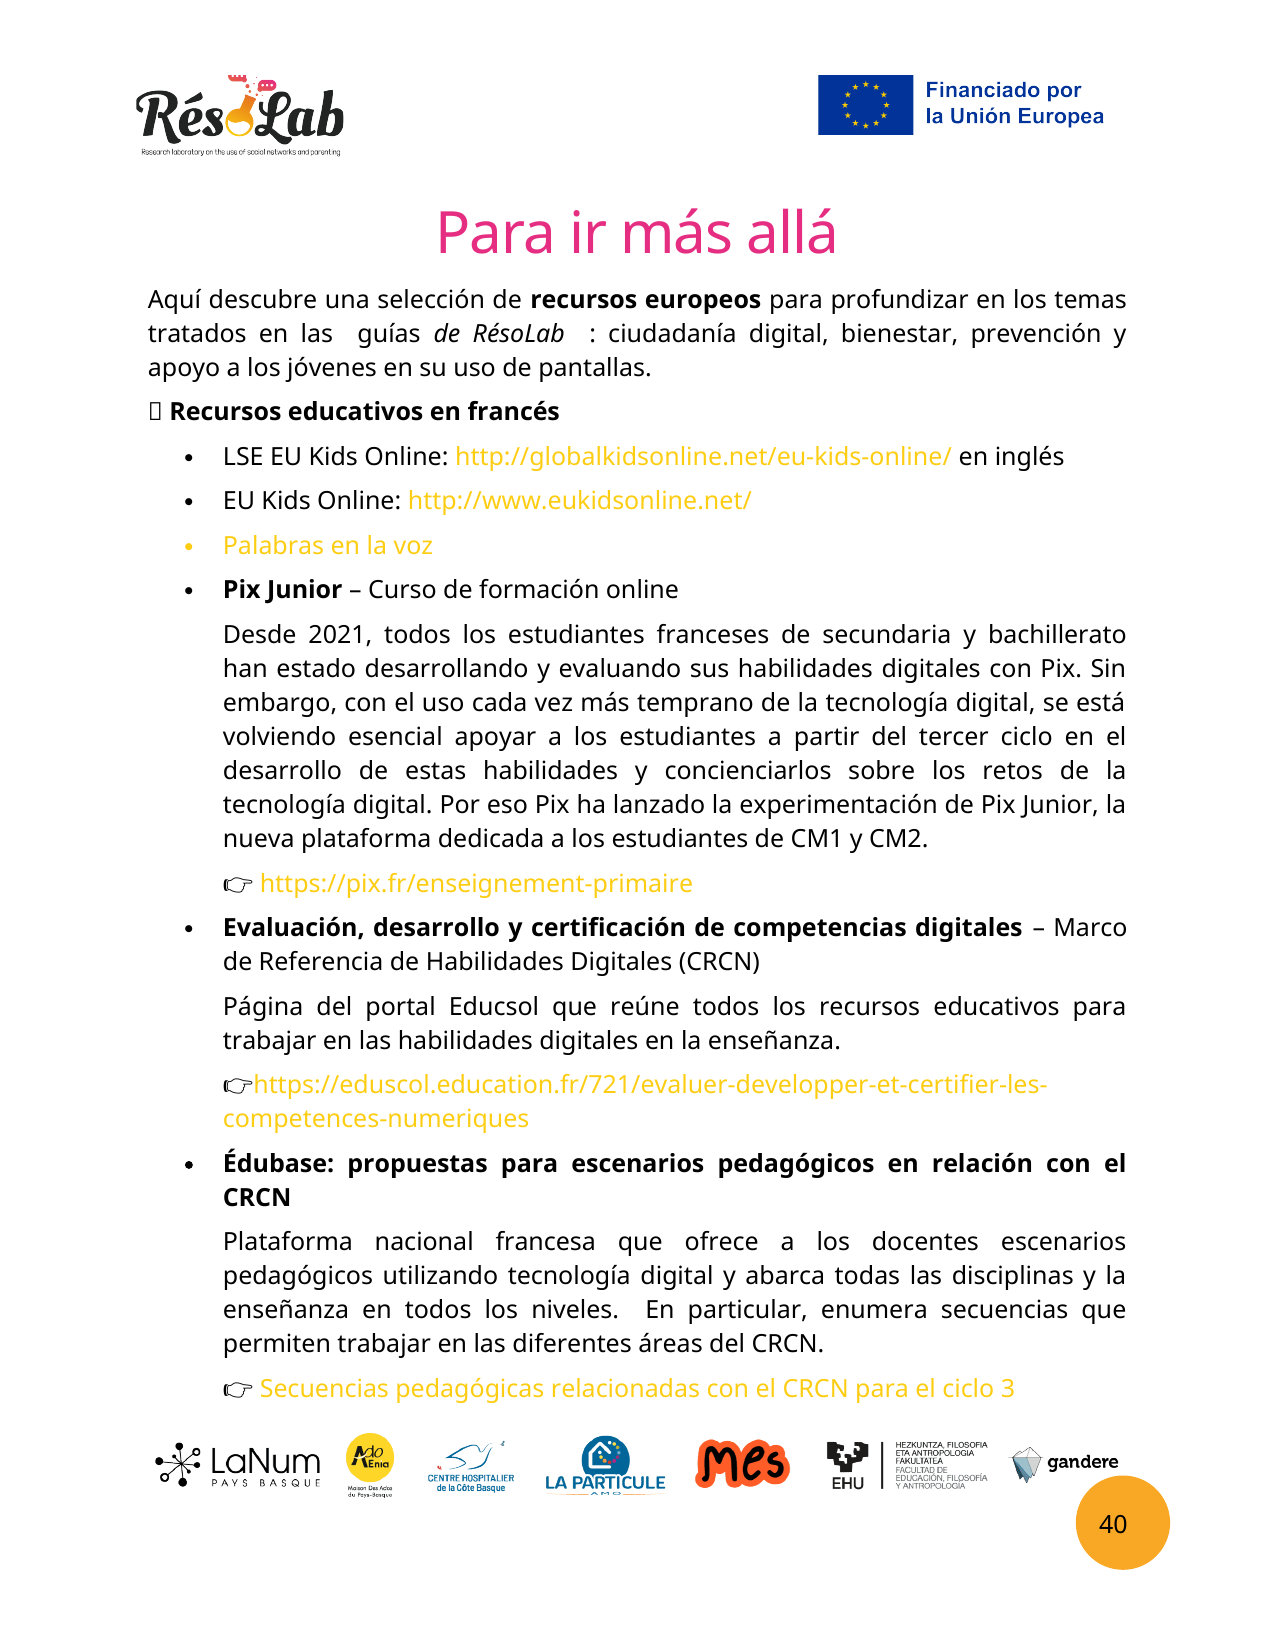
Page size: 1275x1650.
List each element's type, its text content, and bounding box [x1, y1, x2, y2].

picture [147, 1430, 1128, 1500]
list Pix Junior – Curso de formación online [185, 572, 1127, 606]
list Evaluación, desarrollo y certificación de competencias digitales – Marco de Referencia de Habilidades Digitales (CRCN) [185, 910, 1127, 978]
text 👉https://eduscol.education.fr/721/evaluer-developper-et-certifier-les-competences-numeriques [223, 1067, 1127, 1135]
text Para ir más allá [148, 192, 1127, 271]
text Aquí descubre una selección de recursos europeos para profundizar en los temas tratados en las guías de RésoLab : ciudadanía digital, bienestar, prevención y apoyo a los jóvenes en su uso de pantallas. [148, 281, 1127, 384]
text Desde 2021, todos los estudiantes franceses de secundaria y bachillerato han estado desarrollando y evaluando sus habilidades digitales con Pix. Sin embargo, con el uso cada vez más temprano de la tecnología digital, se está volviendo esencial apoyar a los estudiantes a partir del tercer ciclo en el desarrollo de estas habilidades y concienciarlos sobre los retos de la tecnología digital. Por eso Pix ha lanzado la experimentación de Pix Junior, la nueva plataforma dedicada a los estudiantes de CM1 y CM2. [223, 616, 1127, 855]
text Plataforma nacional francesa que ofrece a los docentes escenarios pedagógicos utilizando tecnología digital y abarca todas las disciplinas y la enseñanza en todos los niveles. En particular, enumera secuencias que permiten trabajar en las diferentes áreas del CRCN. [223, 1224, 1127, 1360]
text 👉 Secuencias pedagógicas relacionadas con el CRCN para el ciclo 3 [223, 1371, 1127, 1405]
text 👉 https://pix.fr/enseignement-primaire [223, 865, 1127, 899]
list LSE EU Kids Online: http://globalkidsonline.net/eu-kids-online/ en inglés [185, 438, 1127, 473]
list Palabras en la voz [185, 527, 1127, 562]
list EU Kids Online: http://www.eukidsonline.net/ [185, 483, 1127, 517]
text Página del portal Educsol que reúne todos los recursos educativos para trabajar en las habilidades digitales en la enseñanza. [223, 988, 1127, 1056]
picture [813, 75, 1117, 135]
text 🔗 Recursos educativos en francés [148, 394, 1127, 428]
list Édubase: propuestas para escenarios pedagógicos en relación con el CRCN [185, 1145, 1127, 1213]
picture [136, 75, 344, 158]
